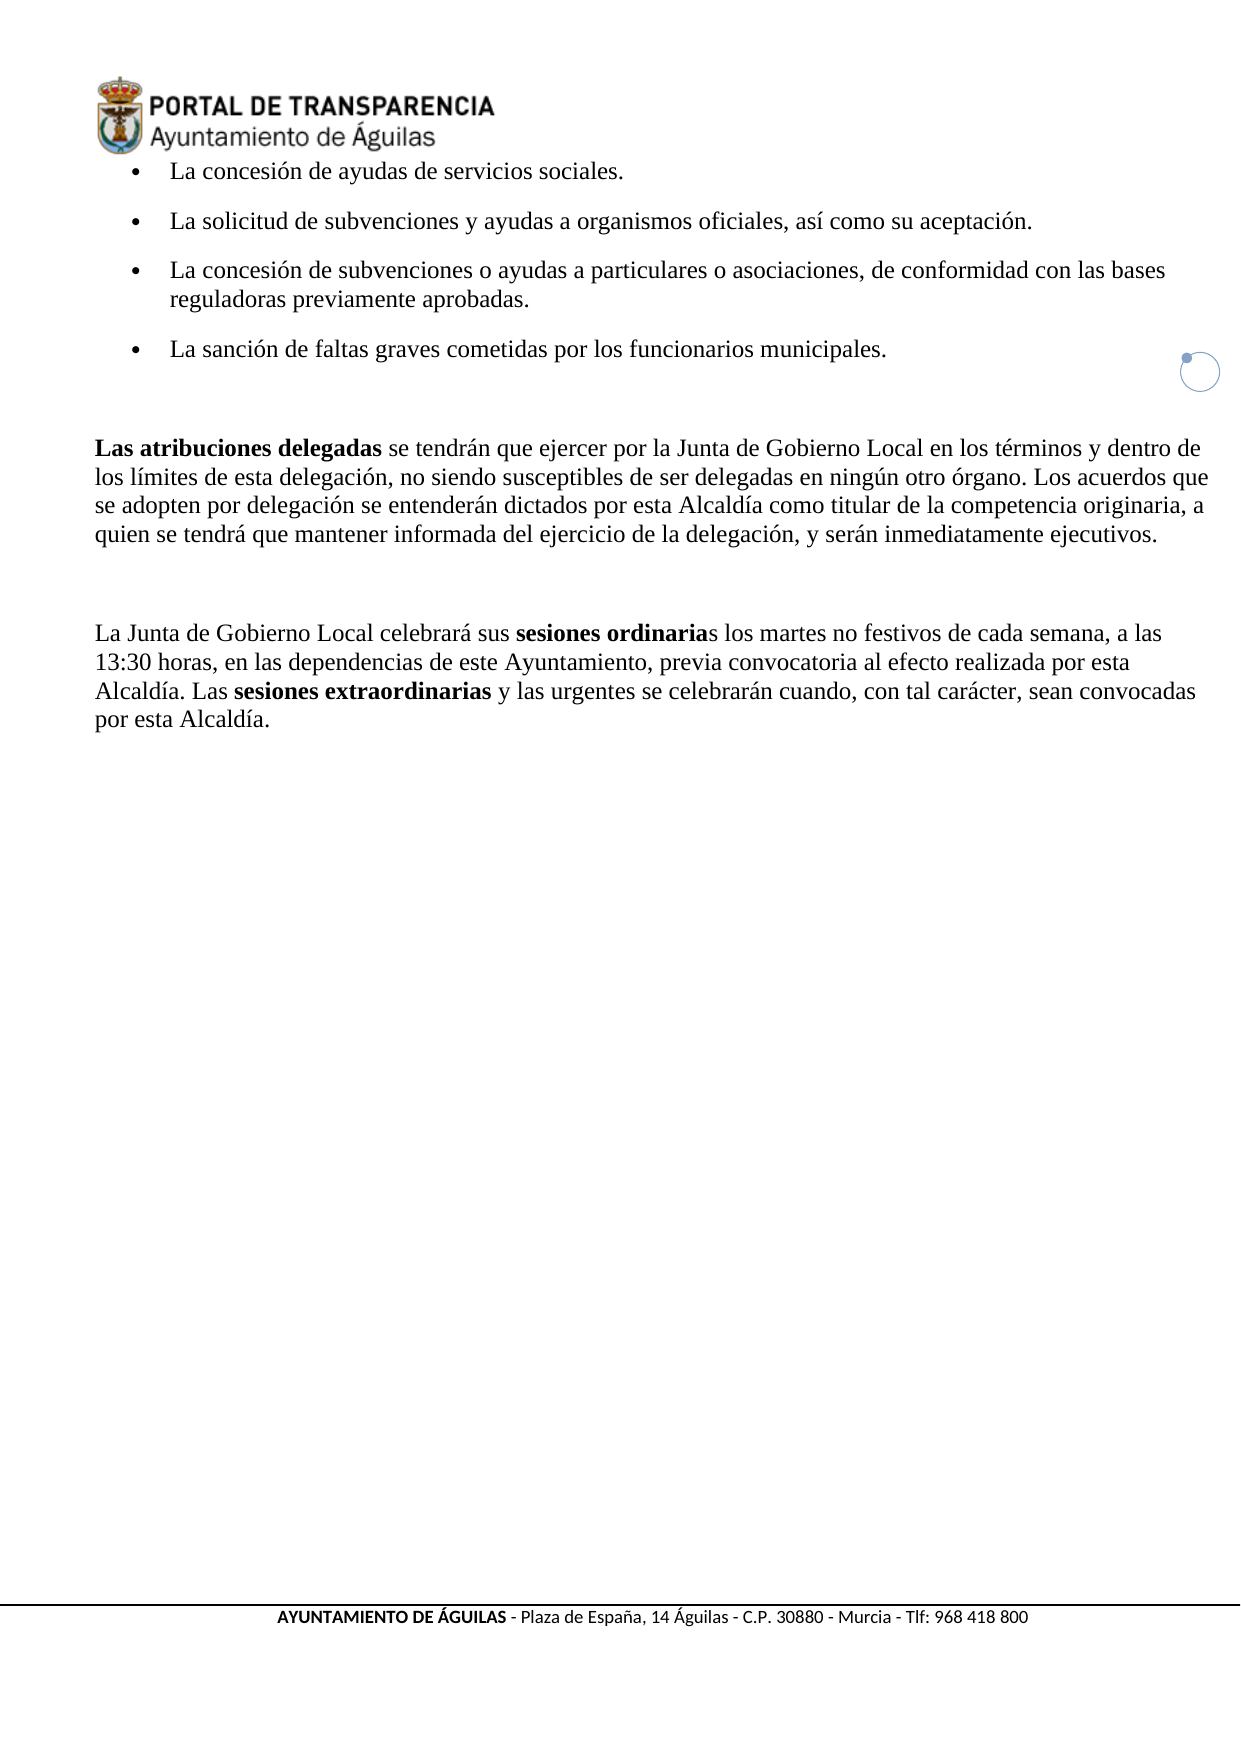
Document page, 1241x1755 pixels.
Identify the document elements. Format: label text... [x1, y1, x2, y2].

text La Junta de Gobierno Local celebrará sus sesiones ordinarias los martes no festivos de cada semana, a las 13:30 horas, en las dependencias de este Ayuntamiento, previa convocatoria al efecto realizada por esta Alcaldía. Las sesiones extraordinarias y las urgentes se celebrarán cuando, con tal carácter, sean convocadas por esta Alcaldía. [94, 618, 1211, 733]
list La concesión de subvenciones o ayudas a particulares o asociaciones, de conformidad con las bases reguladoras previamente aprobadas. [132, 255, 1211, 313]
list La concesión de ayudas de servicios sociales. [132, 156, 1211, 185]
list La sanción de faltas graves cometidas por los funcionarios municipales. [132, 334, 1211, 362]
list La solicitud de subvenciones y ayudas a organismos oficiales, así como su aceptación. [132, 206, 1211, 234]
text Las atribuciones delegadas se tendrán que ejercer por la Junta de Gobierno Local en los términos y dentro de los límites de esta delegación, no siendo susceptibles de ser delegadas en ningún otro órgano. Los acuerdos que se adopten por delegación se entenderán dictados por esta Alcaldía como titular de la competencia originaria, a quien se tendrá que mantener informada del ejercicio de la delegación, y serán inmediatamente ejecutivos. [94, 433, 1211, 548]
